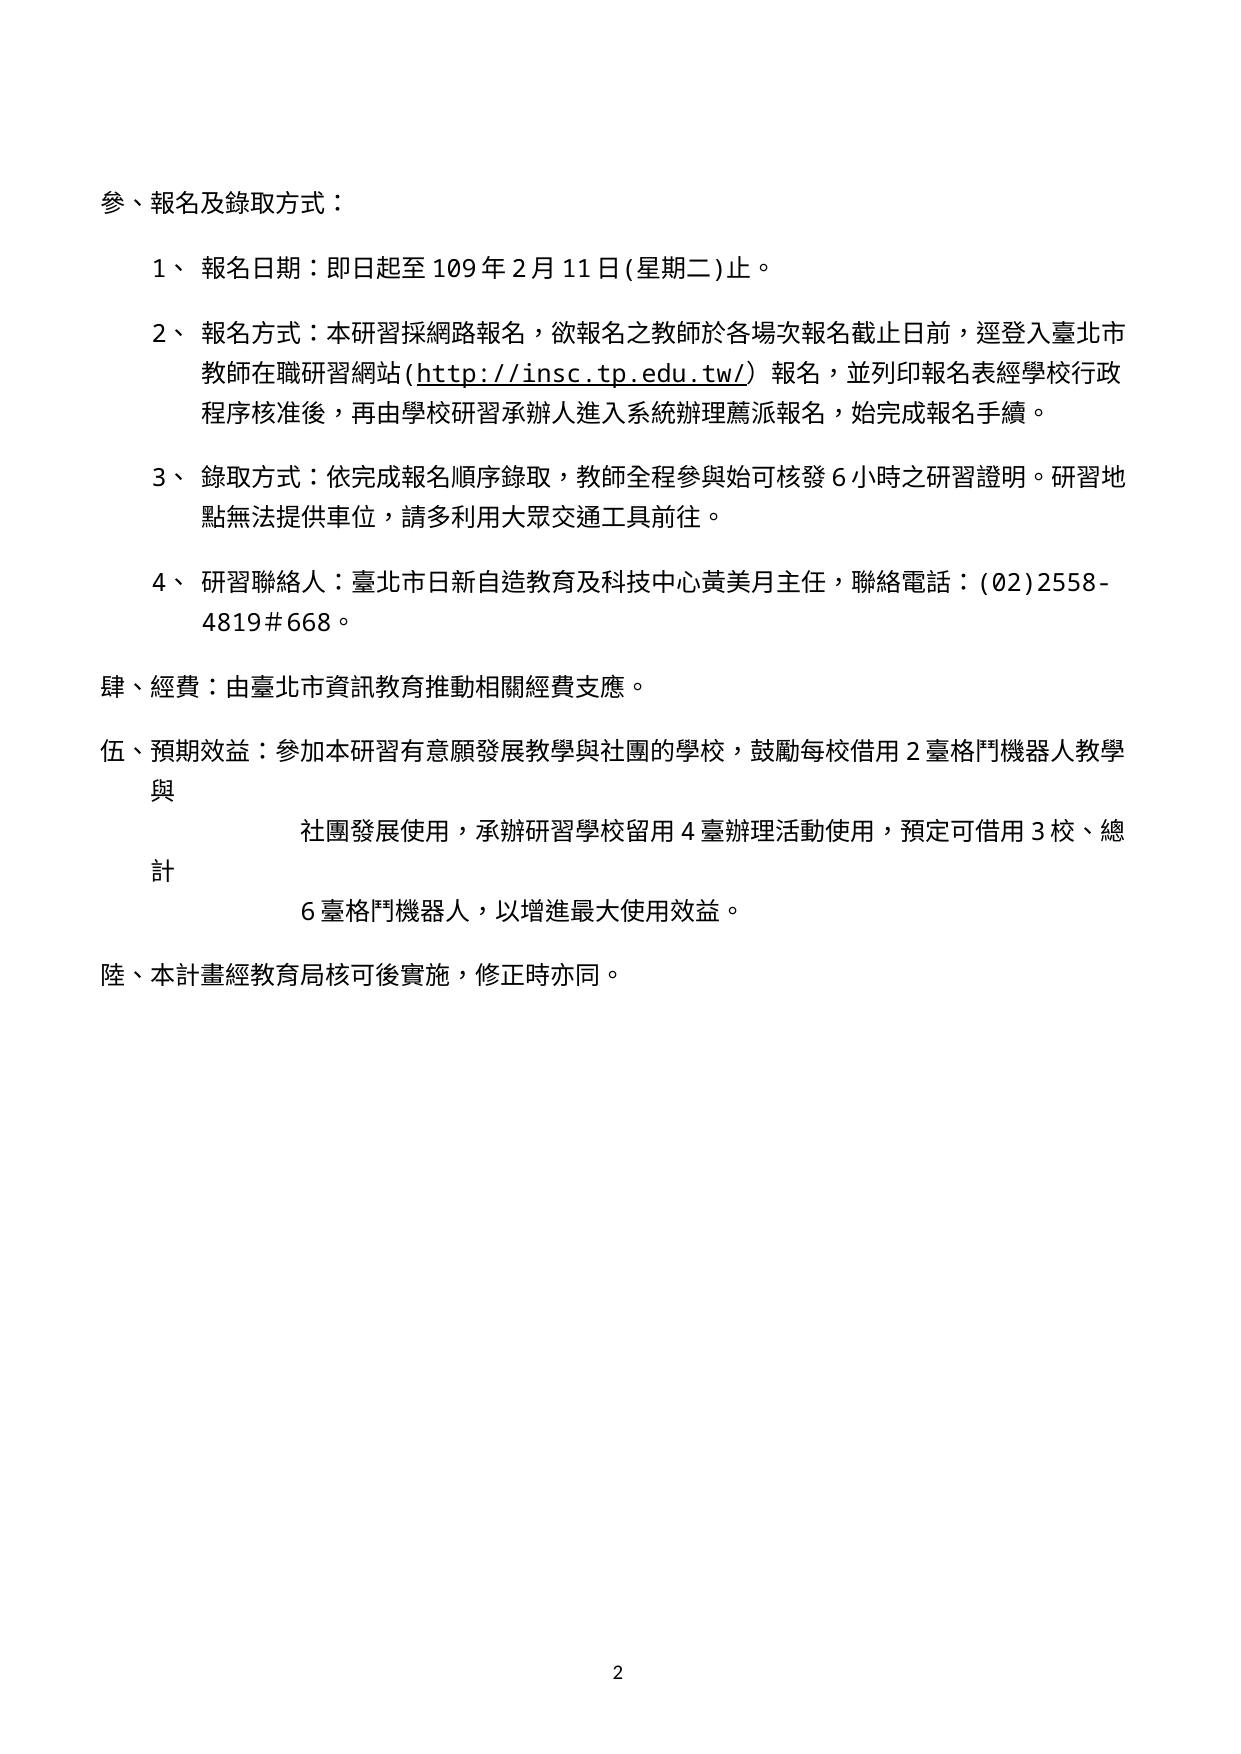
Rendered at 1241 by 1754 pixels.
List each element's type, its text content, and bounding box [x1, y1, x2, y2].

list 研習聯絡人：臺北市日新自造教育及科技中心黃美月主任，聯絡電話：(02)2558-4819＃668。 [151, 562, 1139, 638]
list 報名日期：即日起至109年2月11日(星期二)止。 [151, 249, 1139, 285]
list 報名及錄取方式： [100, 184, 1139, 220]
list 預期效益：參加本研習有意願發展教學與社團的學校，鼓勵每校借用2臺格鬥機器人教學與 社團發展使用，承辦研習學校留用4臺辦理活動使用，預定可借用3校、總計 6臺格鬥機器人，以增進最大使用效益。 [100, 732, 1139, 927]
list 本計畫經教育局核可後實施，修正時亦同。 [100, 956, 1139, 992]
list 錄取方式：依完成報名順序錄取，教師全程參與始可核發6小時之研習證明。研習地點無法提供車位，請多利用大眾交通工具前往。 [151, 458, 1139, 534]
list 經費：由臺北市資訊教育推動相關經費支應。 [100, 667, 1139, 703]
list 報名方式：本研習採網路報名，欲報名之教師於各場次報名截止日前，逕登入臺北市教師在職研習網站(http://insc.tp.edu.tw/）報名，並列印報名表經學校行政程序核准後，再由學校研習承辦人進入系統辦理薦派報名，始完成報名手續。 [151, 313, 1139, 429]
